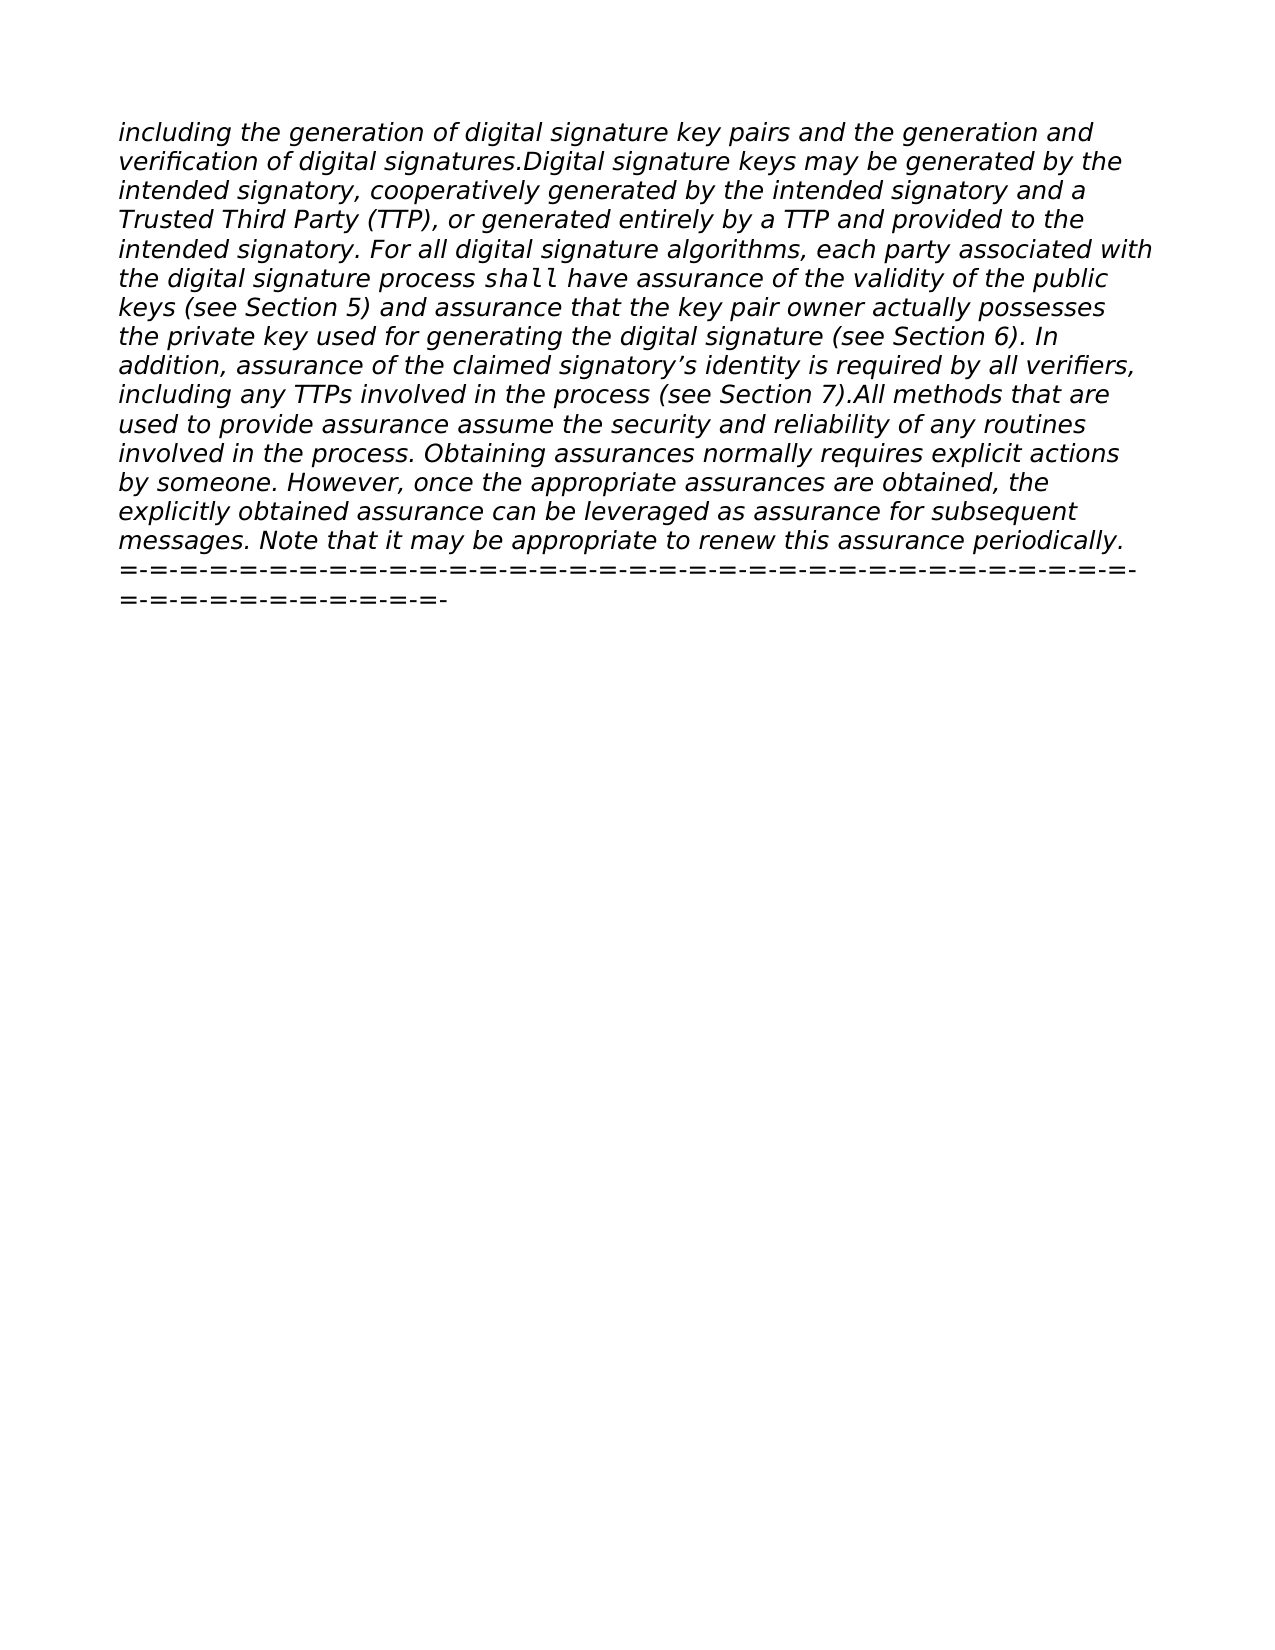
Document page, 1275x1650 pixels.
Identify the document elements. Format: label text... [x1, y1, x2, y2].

text including the generation of digital signature key pairs and the generation and verification of digital signatures.Digital signature keys may be generated by the intended signatory, cooperatively generated by the intended signatory and a Trusted Third Party (TTP), or generated entirely by a TTP and provided to the intended signatory. For all digital signature algorithms, each party associated with the digital signature process shall have assurance of the validity of the public keys (see Section 5) and assurance that the key pair owner actually possesses the private key used for generating the digital signature (see Section 6). In addition, assurance of the claimed signatory’s identity is required by all verifiers, including any TTPs involved in the process (see Section 7).All methods that are used to provide assurance assume the security and reliability of any routines involved in the process. Obtaining assurances normally requires explicit actions by someone. However, once the appropriate assurances are obtained, the explicitly obtained assurance can be leveraged as assurance for subsequent messages. Note that it may be appropriate to renew this assurance periodically. =-=-=-=-=-=-=-=-=-=-=-=-=-=-=-=-=-=-=-=-=-=-=-=-=-=-=-=-=-=-=-=-=-=-=-=-=-=-=-=-=-=-=-=-=- [118, 118, 1157, 614]
